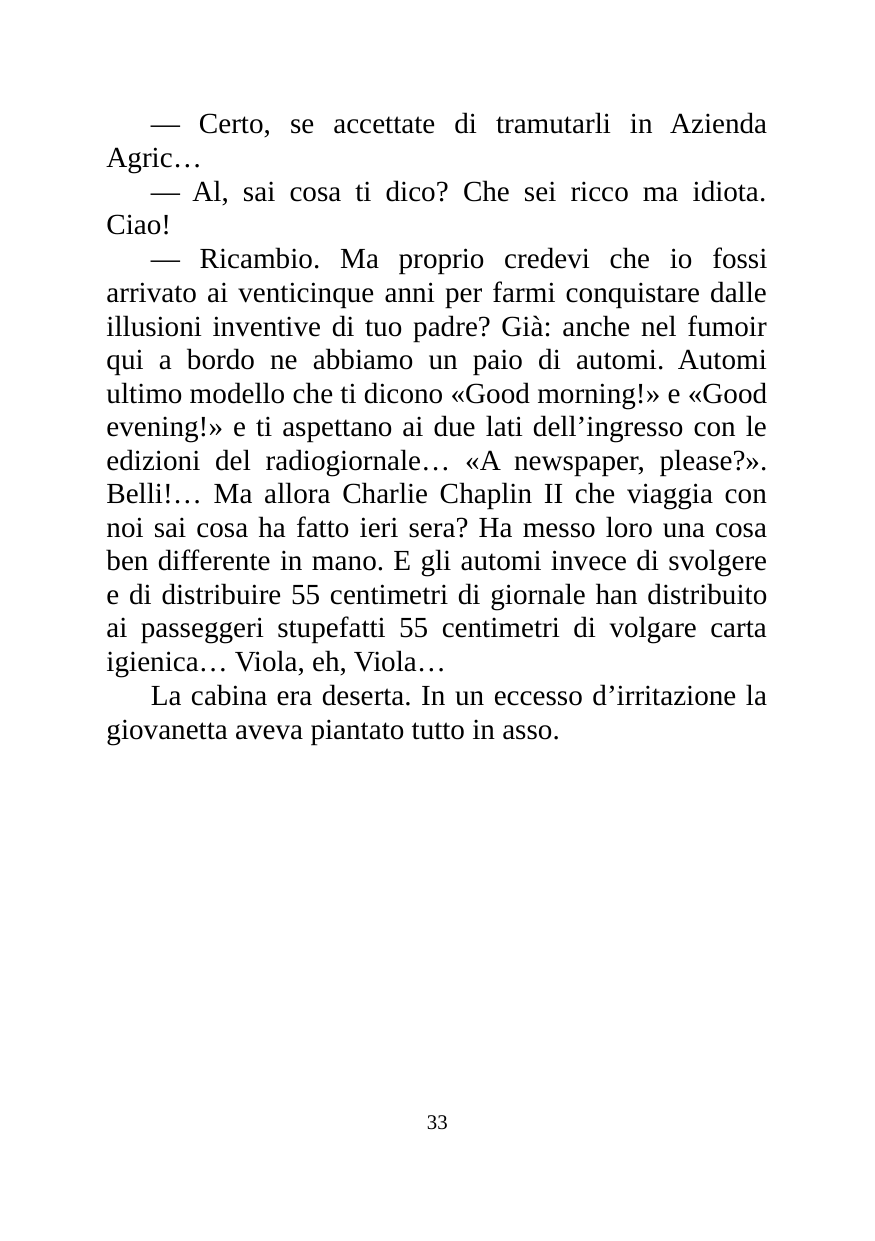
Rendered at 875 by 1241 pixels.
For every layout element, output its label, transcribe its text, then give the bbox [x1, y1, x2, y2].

text — Al, sai cosa ti dico? Che sei ricco ma idiota. Ciao! [106, 174, 768, 241]
text — Ricambio. Ma proprio credevi che io fossi arrivato ai venticinque anni per farmi conquistare dalle illusioni inventive di tuo padre? Già: anche nel fumoir qui a bordo ne abbiamo un paio di automi. Automi ultimo modello che ti dicono «Good morning!» e «Good evening!» e ti aspettano ai due lati dell’ingresso con le edizioni del radiogiornale… «A newspaper, please?». Belli!… Ma allora Charlie Chaplin II che viaggia con noi sai cosa ha fatto ieri sera? Ha messo loro una cosa ben differente in mano. E gli automi invece di svolgere e di distribuire 55 centimetri di giornale han distribuito ai passeggeri stupefatti 55 centimetri di volgare carta igienica… Viola, eh, Viola… [106, 242, 768, 678]
text La cabina era deserta. In un eccesso d’irritazione la giovanetta aveva piantato tutto in asso. [106, 678, 768, 745]
text — Certo, se accettate di tramutarli in Azienda Agric… [106, 106, 768, 173]
